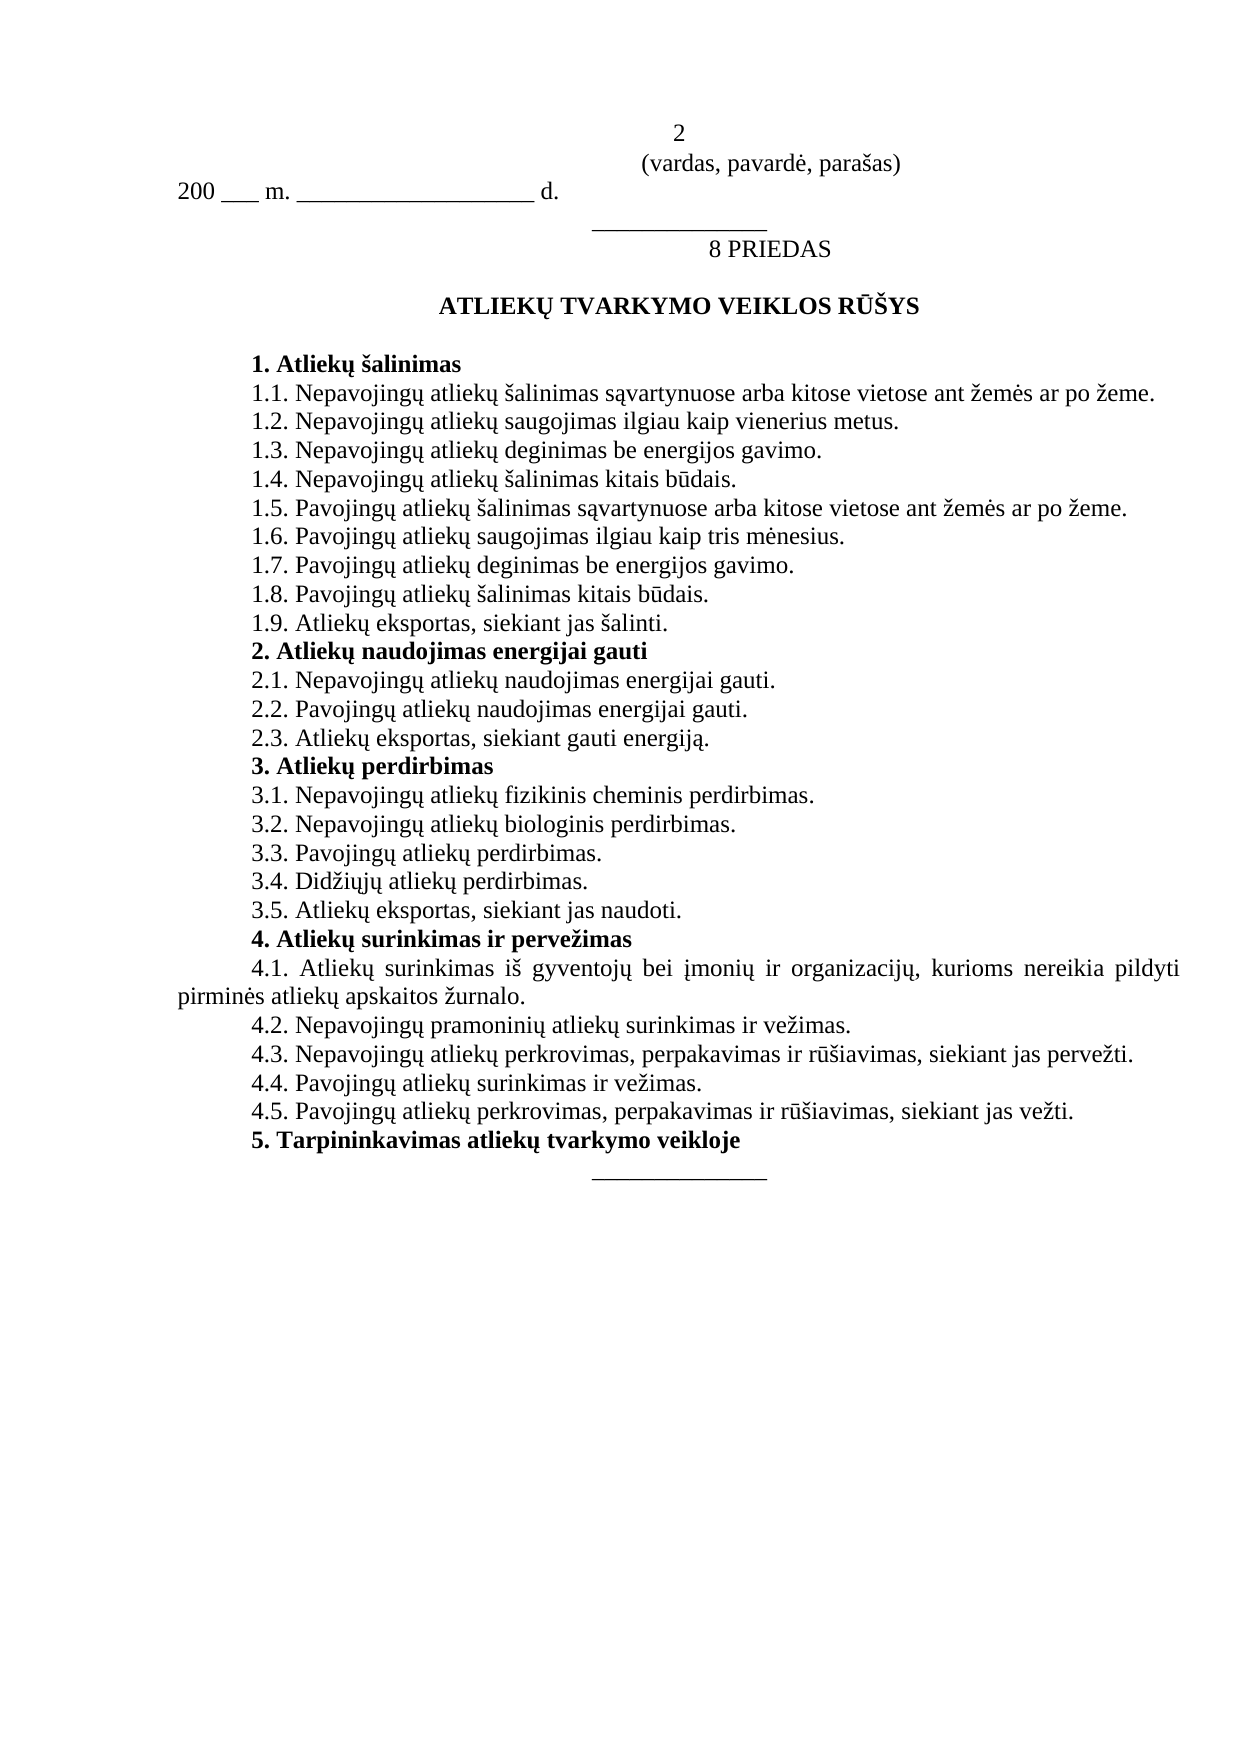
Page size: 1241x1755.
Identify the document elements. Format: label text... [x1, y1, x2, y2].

text 1.4. Nepavojingų atliekų šalinimas kitais būdais. [177, 464, 1181, 493]
text 4.2. Nepavojingų pramoninių atliekų surinkimas ir vežimas. [177, 1010, 1181, 1039]
text 1.1. Nepavojingų atliekų šalinimas sąvartynuose arba kitose vietose ant žemės ar po žeme. [177, 378, 1181, 406]
text 3.1. Nepavojingų atliekų fizikinis cheminis perdirbimas. [177, 780, 1181, 809]
text 1.7. Pavojingų atliekų deginimas be energijos gavimo. [177, 550, 1181, 579]
text 2. Atliekų naudojimas energijai gauti [177, 636, 1181, 665]
text 3.3. Pavojingų atliekų perdirbimas. [177, 838, 1181, 866]
text 3.5. Atliekų eksportas, siekiant jas naudoti. [177, 895, 1181, 924]
text 3.2. Nepavojingų atliekų biologinis perdirbimas. [177, 809, 1181, 838]
text ATLIEKŲ TVARKYMO VEIKLOS RŪŠYS [177, 291, 1181, 320]
text 1.3. Nepavojingų atliekų deginimas be energijos gavimo. [177, 435, 1181, 464]
text 1. Atliekų šalinimas [177, 349, 1181, 378]
text 4.3. Nepavojingų atliekų perkrovimas, perpakavimas ir rūšiavimas, siekiant jas pervežti. [177, 1039, 1181, 1068]
text 8 PRIEDAS [177, 234, 1181, 263]
text (vardas, pavardė, parašas) [177, 148, 1181, 176]
text 3.4. Didžiųjų atliekų perdirbimas. [177, 866, 1181, 895]
text 200 ___ m. ___________________ d. [177, 176, 1181, 205]
text ______________ [177, 205, 1181, 234]
text 1.8. Pavojingų atliekų šalinimas kitais būdais. [177, 579, 1181, 608]
text 4.4. Pavojingų atliekų surinkimas ir vežimas. [177, 1068, 1181, 1096]
text 4.1. Atliekų surinkimas iš gyventojų bei įmonių ir organizacijų, kurioms nereikia pildyti pirminės atliekų apskaitos žurnalo. [177, 953, 1181, 1010]
text ______________ [177, 1154, 1181, 1183]
text 1.5. Pavojingų atliekų šalinimas sąvartynuose arba kitose vietose ant žemės ar po žeme. [177, 493, 1181, 521]
text 1.9. Atliekų eksportas, siekiant jas šalinti. [177, 608, 1181, 636]
text 5. Tarpininkavimas atliekų tvarkymo veikloje [177, 1125, 1181, 1154]
text 3. Atliekų perdirbimas [177, 751, 1181, 780]
text 2.2. Pavojingų atliekų naudojimas energijai gauti. [177, 694, 1181, 723]
text 2.1. Nepavojingų atliekų naudojimas energijai gauti. [177, 665, 1181, 694]
text 4.5. Pavojingų atliekų perkrovimas, perpakavimas ir rūšiavimas, siekiant jas vežti. [177, 1096, 1181, 1125]
text 1.6. Pavojingų atliekų saugojimas ilgiau kaip tris mėnesius. [177, 521, 1181, 550]
text 1.2. Nepavojingų atliekų saugojimas ilgiau kaip vienerius metus. [177, 406, 1181, 435]
text 2.3. Atliekų eksportas, siekiant gauti energiją. [177, 723, 1181, 751]
text 4. Atliekų surinkimas ir pervežimas [177, 924, 1181, 953]
